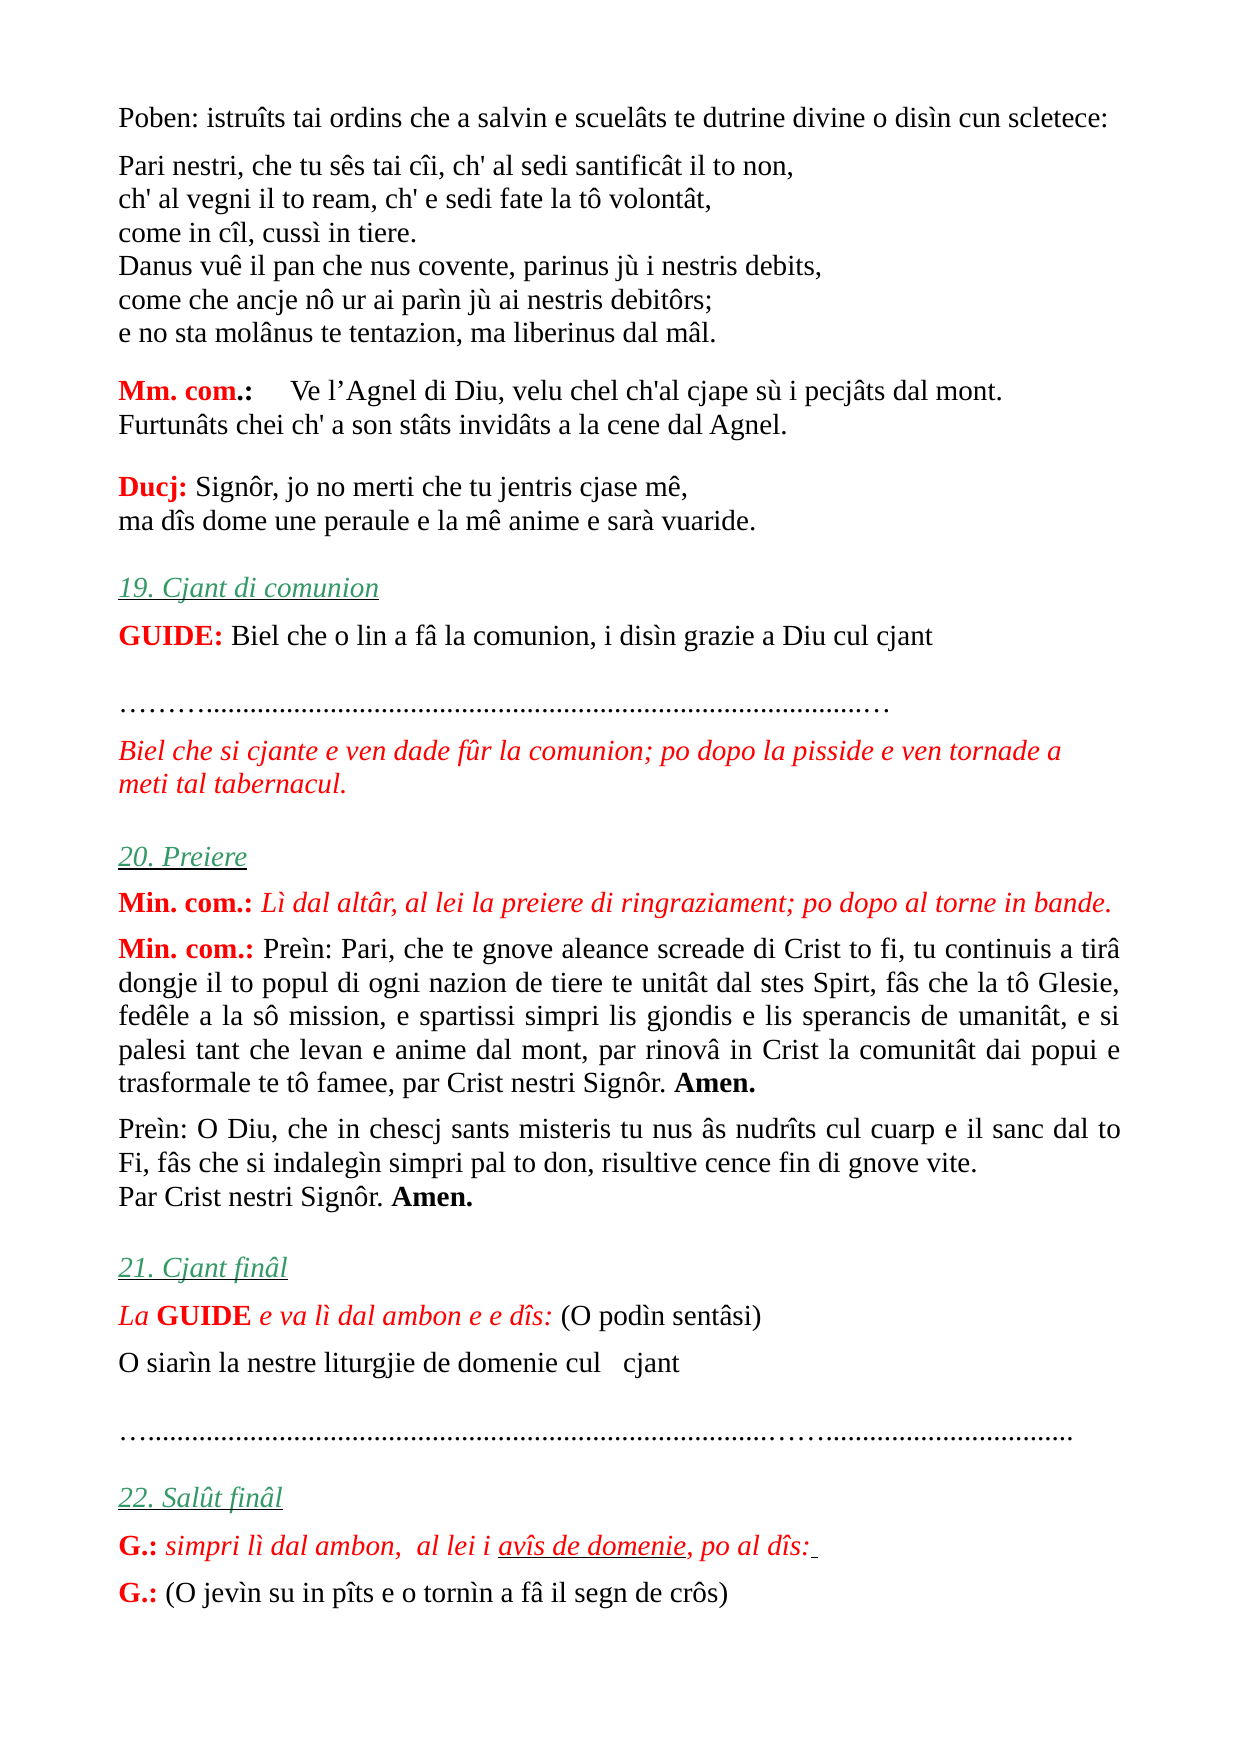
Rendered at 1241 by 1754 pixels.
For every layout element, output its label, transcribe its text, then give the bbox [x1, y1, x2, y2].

text Ducj: Signôr, jo no merti che tu jentris cjase mê, [118, 469, 1122, 503]
text 20. Preiere [118, 839, 1122, 873]
text G.: (O jevìn su in pîts e o tornìn a fâ il segn de crôs) [118, 1576, 1122, 1609]
text e no sta molânus te tentazion, ma liberinus dal mâl. [118, 316, 1122, 349]
text Pari nestri, che tu sês tai cîi, ch' al sedi santificât il to non, [118, 148, 1122, 181]
text La GUIDE e va lì dal ambon e e dîs: (O podìn sentâsi) [118, 1298, 1122, 1331]
text come che ancje nô ur ai parìn jù ai nestris debitôrs; [118, 282, 1122, 316]
text Par Crist nestri Signôr. Amen. [118, 1179, 1122, 1213]
text GUIDE: Biel che o lin a fâ la comunion, i disìn grazie a Diu cul cjant [118, 618, 1122, 651]
text Danus vuê il pan che nus covente, parinus jù i nestris debits, [118, 248, 1122, 282]
text 22. Salût finâl [118, 1480, 1122, 1513]
text ………..........................................................................................… [118, 685, 1122, 718]
text Poben: istruîts tai ordins che a salvin e scuelâts te dutrine divine o disìn cun scletece: [118, 100, 1122, 133]
text Min. com.: Lì dal altâr, al lei la preiere di ringraziament; po dopo al torne in bande. [118, 885, 1122, 919]
text ….....................................................................................…….................................. [118, 1413, 1122, 1446]
text Biel che si cjante e ven dade fûr la comunion; po dopo la pisside e ven tornade a meti tal tabernacul. [118, 733, 1122, 800]
text Furtunâts chei ch' a son stâts invidâts a la cene dal Agnel. [118, 407, 1122, 440]
text O siarìn la nestre liturgjie de domenie cul cjant [118, 1346, 1122, 1379]
text 21. Cjant finâl [118, 1250, 1122, 1283]
text 19. Cjant di comunion [118, 570, 1122, 603]
text come in cîl, cussì in tiere. [118, 215, 1122, 248]
text ma dîs dome une peraule e la mê anime e sarà vuaride. [118, 503, 1122, 536]
text ch' al vegni il to ream, ch' e sedi fate la tô volontât, [118, 181, 1122, 215]
text Preìn: O Diu, che in chescj sants misteris tu nus âs nudrîts cul cuarp e il sanc dal to Fi, fâs che si indalegìn simpri pal to don, risultive cence fin di gnove vite. [118, 1111, 1122, 1178]
text Mm. com.: Ve l’Agnel di Diu, velu chel ch'al cjape sù i pecjâts dal mont. [118, 373, 1122, 407]
text Min. com.: Preìn: Pari, che te gnove aleance screade di Crist to fi, tu continuis a tirâ dongje il to popul di ogni nazion de tiere te unitât dal stes Spirt, fâs che la tô Glesie, fedêle a la sô mission, e spartissi simpri lis gjondis e lis sperancis de umanitât, e si palesi tant che levan e anime dal mont, par rinovâ in Crist la comunitât dai popui e trasformale te tô famee, par Crist nestri Signôr. Amen. [118, 931, 1122, 1099]
text G.: simpri lì dal ambon, al lei i avîs de domenie, po al dîs: [118, 1528, 1122, 1561]
